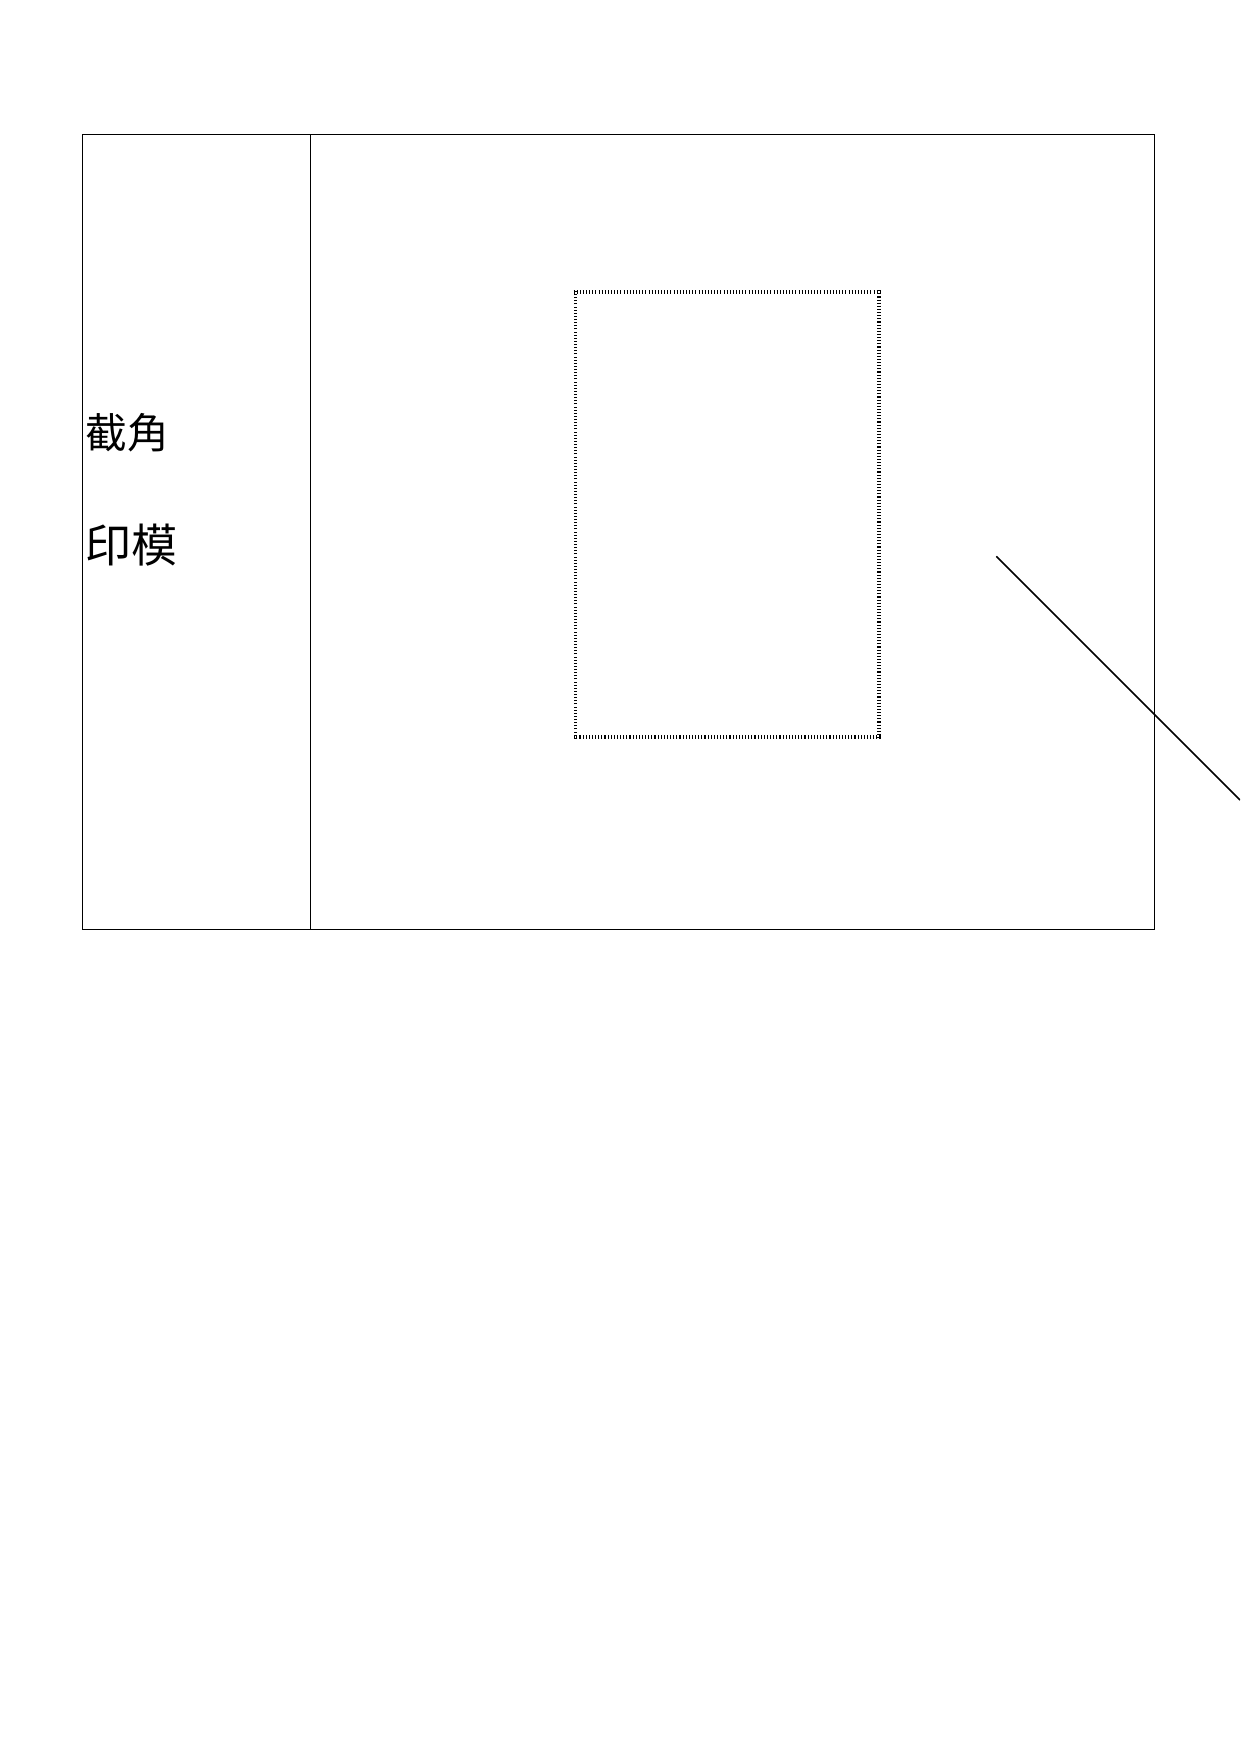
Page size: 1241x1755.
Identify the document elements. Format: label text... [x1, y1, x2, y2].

table_cell [311, 135, 1154, 929]
table_cell 截角 印模 [83, 135, 310, 929]
